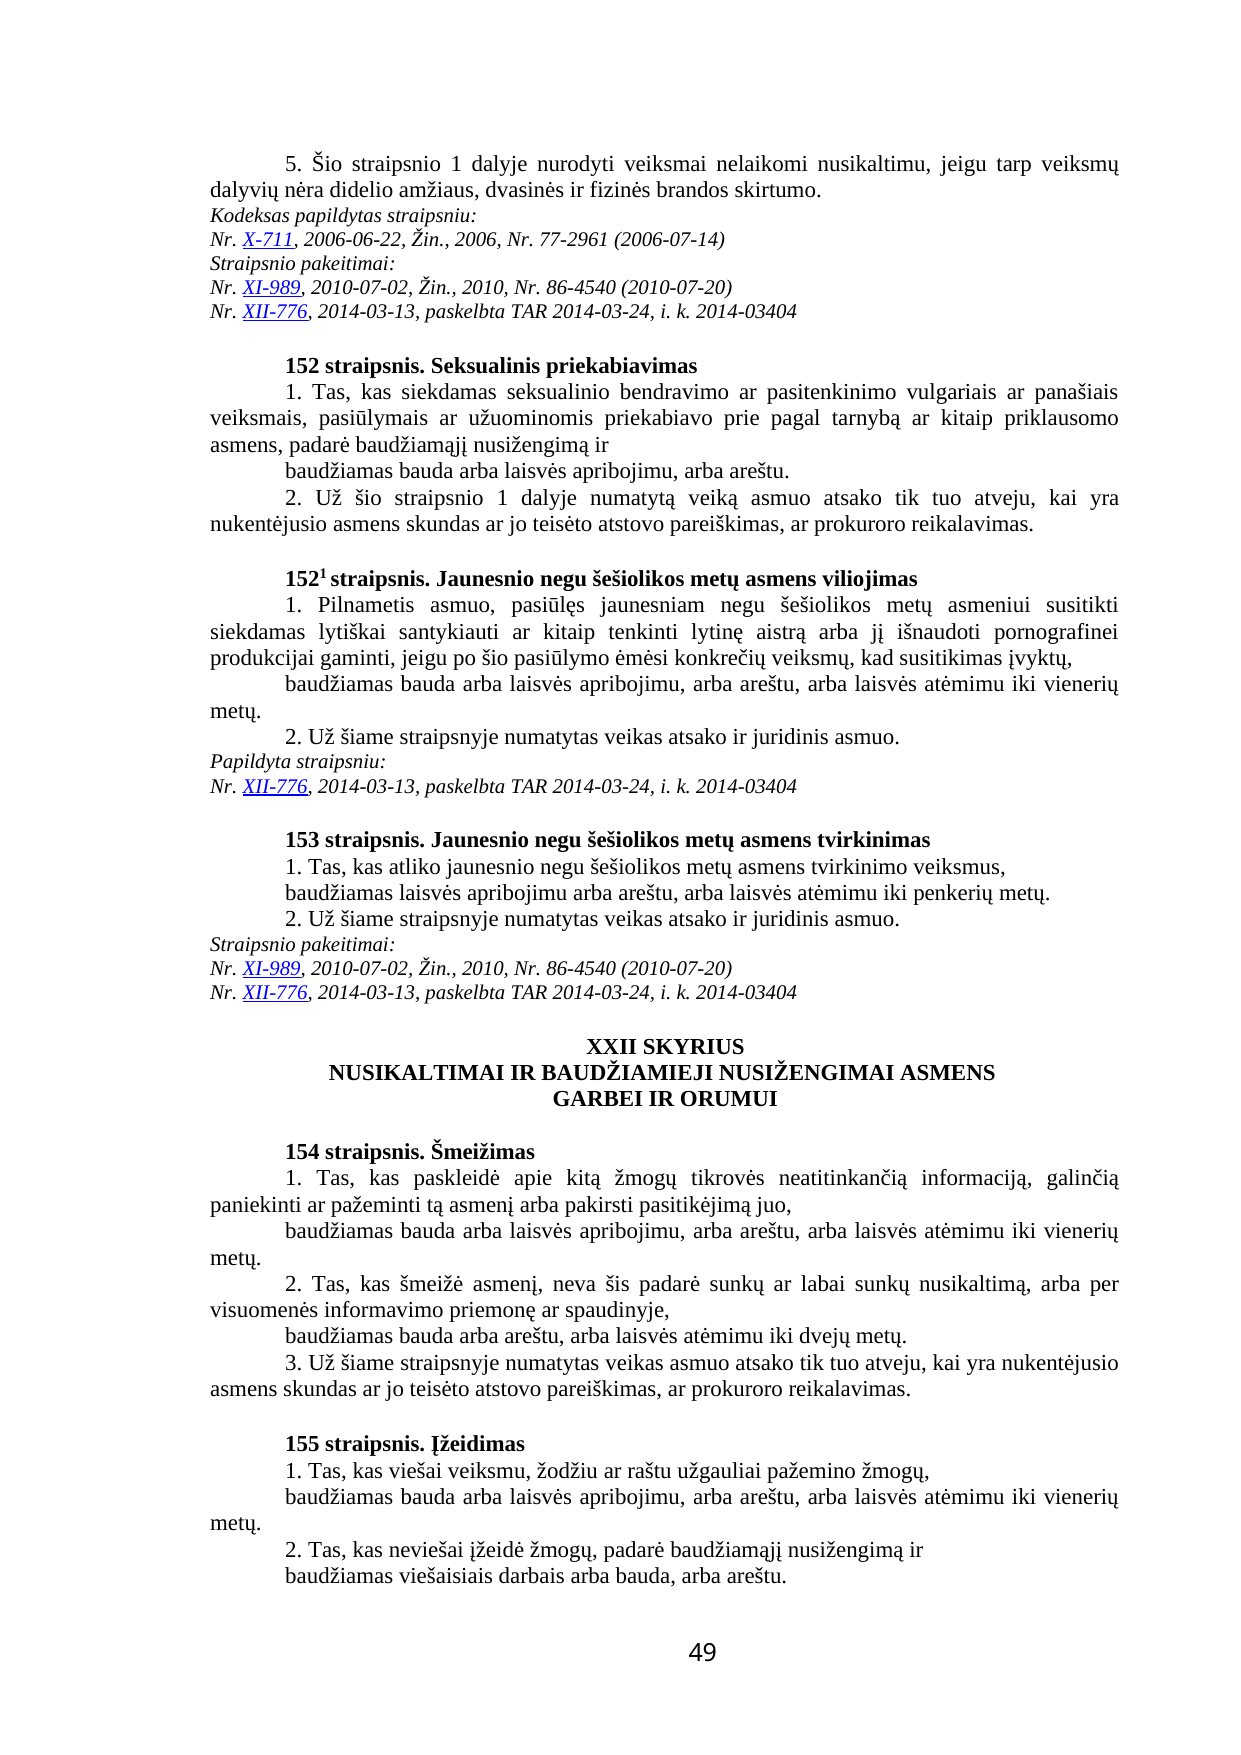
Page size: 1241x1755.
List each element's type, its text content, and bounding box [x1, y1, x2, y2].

text 2. Už šiame straipsnyje numatytas veikas atsako ir juridinis asmuo. [210, 723, 1120, 749]
text 5. Šio straipsnio 1 dalyje nurodyti veiksmai nelaikomi nusikaltimu, jeigu tarp veiksmų dalyvių nėra didelio amžiaus, dvasinės ir fizinės brandos skirtumo. [210, 150, 1120, 203]
text 154 straipsnis. Šmeižimas [210, 1138, 1120, 1164]
text 1. Tas, kas paskleidė apie kitą žmogų tikrovės neatitinkančią informaciją, galinčią paniekinti ar pažeminti tą asmenį arba pakirsti pasitikėjimą juo, [210, 1164, 1120, 1217]
text GARBEI IR ORUMUI [210, 1085, 1120, 1112]
text NUSIKALTIMAI IR BAUDŽIAMIEJI NUSIŽENGIMAI ASMENS [210, 1059, 1120, 1085]
text 1. Tas, kas atliko jaunesnio negu šešiolikos metų asmens tvirkinimo veiksmus, [285, 853, 1120, 879]
text baudžiamas bauda arba areštu, arba laisvės atėmimu iki dvejų metų. [210, 1323, 1120, 1349]
text Straipsnio pakeitimai: [210, 251, 1120, 275]
text 2. Už šiame straipsnyje numatytas veikas atsako ir juridinis asmuo. [210, 905, 1120, 932]
text Nr. XII-776, 2014-03-13, paskelbta TAR 2014-03-24, i. k. 2014-03404 [210, 773, 1120, 798]
text baudžiamas laisvės apribojimu arba areštu, arba laisvės atėmimu iki penkerių metų. [210, 879, 1120, 905]
text 1521 straipsnis. Jaunesnio negu šešiolikos metų asmens viliojimas [210, 565, 1120, 591]
text Nr. XI-989, 2010-07-02, Žin., 2010, Nr. 86-4540 (2010-07-20) [210, 275, 1120, 299]
text Papildyta straipsniu: [210, 749, 1120, 773]
text Nr. XII-776, 2014-03-13, paskelbta TAR 2014-03-24, i. k. 2014-03404 [210, 299, 1120, 323]
text 2. Tas, kas neviešai įžeidė žmogų, padarė baudžiamąjį nusižengimą ir [210, 1536, 1120, 1562]
text Nr. XII-776, 2014-03-13, paskelbta TAR 2014-03-24, i. k. 2014-03404 [210, 980, 1120, 1004]
text 1. Tas, kas siekdamas seksualinio bendravimo ar pasitenkinimo vulgariais ar panašiais veiksmais, pasiūlymais ar užuominomis priekabiavo prie pagal tarnybą ar kitaip priklausomo asmens, padarė baudžiamąjį nusižengimą ir [210, 378, 1120, 457]
text Straipsnio pakeitimai: [210, 932, 1120, 956]
text XXII SKYRIUS [210, 1033, 1120, 1059]
text 1. Tas, kas viešai veiksmu, žodžiu ar raštu užgauliai pažemino žmogų, [210, 1457, 1120, 1483]
text baudžiamas viešaisiais darbais arba bauda, arba areštu. [210, 1562, 1120, 1588]
text 153 straipsnis. Jaunesnio negu šešiolikos metų asmens tvirkinimas [210, 826, 1120, 853]
text 2. Tas, kas šmeižė asmenį, neva šis padarė sunkų ar labai sunkų nusikaltimą, arba per visuomenės informavimo priemonę ar spaudinyje, [210, 1270, 1120, 1323]
text 152 straipsnis. Seksualinis priekabiavimas [210, 352, 1120, 378]
text Nr. X-711, 2006-06-22, Žin., 2006, Nr. 77-2961 (2006-07-14) [210, 227, 1120, 251]
text Nr. XI-989, 2010-07-02, Žin., 2010, Nr. 86-4540 (2010-07-20) [210, 956, 1120, 980]
text 1. Pilnametis asmuo, pasiūlęs jaunesniam negu šešiolikos metų asmeniui susitikti siekdamas lytiškai santykiauti ar kitaip tenkinti lytinę aistrą arba jį išnaudoti pornografinei produkcijai gaminti, jeigu po šio pasiūlymo ėmėsi konkrečių veiksmų, kad susitikimas įvyktų, [210, 591, 1120, 670]
text baudžiamas bauda arba laisvės apribojimu, arba areštu, arba laisvės atėmimu iki vienerių metų. [210, 1217, 1120, 1270]
text baudžiamas bauda arba laisvės apribojimu, arba areštu, arba laisvės atėmimu iki vienerių metų. [210, 1483, 1120, 1536]
text 3. Už šiame straipsnyje numatytas veikas asmuo atsako tik tuo atveju, kai yra nukentėjusio asmens skundas ar jo teisėto atstovo pareiškimas, ar prokuroro reikalavimas. [210, 1349, 1120, 1402]
text baudžiamas bauda arba laisvės apribojimu, arba areštu. [210, 457, 1120, 483]
text Kodeksas papildytas straipsniu: [210, 203, 1120, 227]
text 155 straipsnis. Įžeidimas [210, 1430, 1120, 1457]
text 2. Už šio straipsnio 1 dalyje numatytą veiką asmuo atsako tik tuo atveju, kai yra nukentėjusio asmens skundas ar jo teisėto atstovo pareiškimas, ar prokuroro reikalavimas. [210, 483, 1120, 536]
text baudžiamas bauda arba laisvės apribojimu, arba areštu, arba laisvės atėmimu iki vienerių metų. [210, 670, 1120, 723]
